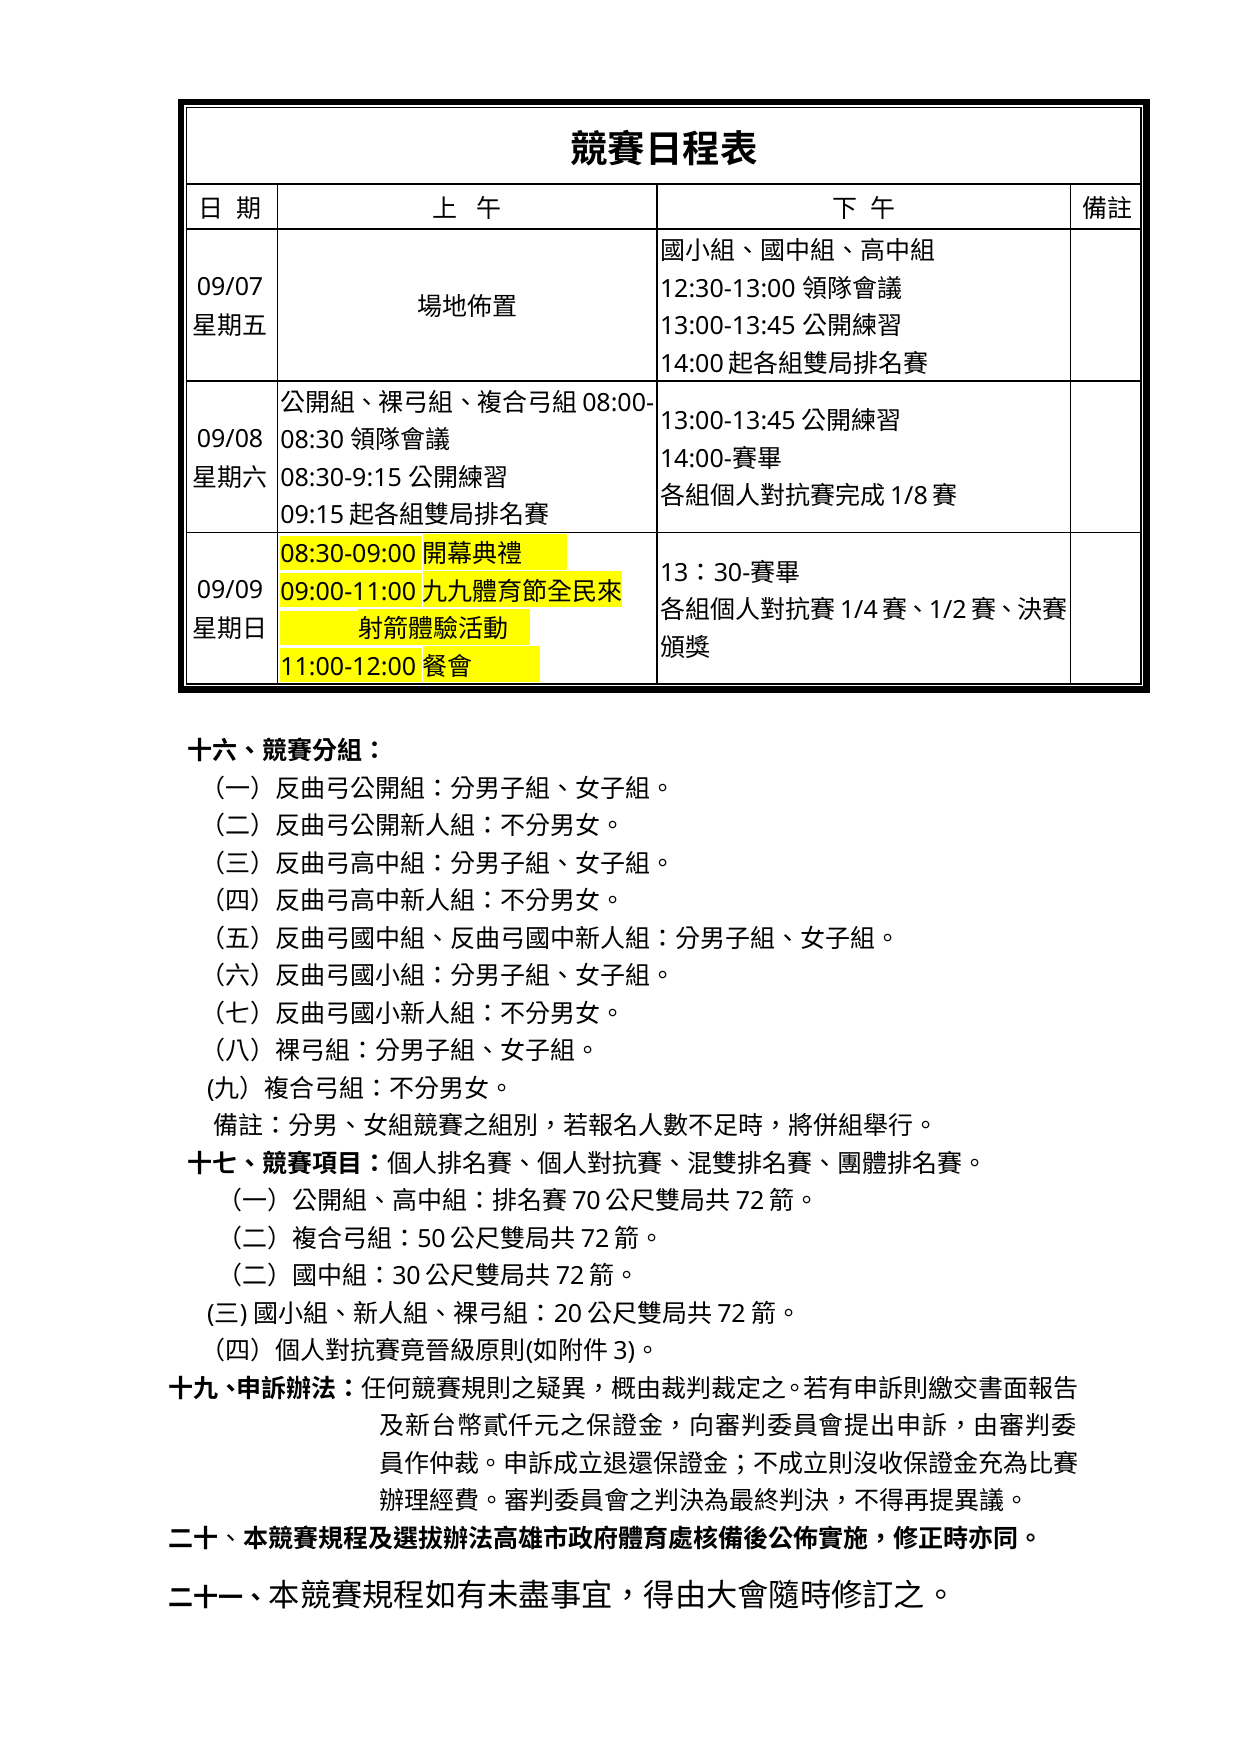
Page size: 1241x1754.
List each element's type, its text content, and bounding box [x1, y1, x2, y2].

text （五）反曲弓國中組、反曲弓國中新人組：分男子組、女子組。 [187, 917, 1078, 955]
text 十九、申訴辦法：任何競賽規則之疑異，概由裁判裁定之。若有申訴則繳交書面報告及新台幣貳仟元之保證金，向審判委員會提出申訴，由審判委員作仲裁。申訴成立退還保證金；不成立則沒收保證金充為比賽辦理經費。審判委員會之判決為最終判決，不得再提異議。 [169, 1367, 1078, 1517]
text （一）反曲弓公開組：分男子組、女子組。 [187, 767, 1078, 805]
text 備註：分男、女組競賽之組別，若報名人數不足時，將併組舉行。 [187, 1105, 1078, 1142]
table_cell 日 期 [187, 185, 277, 228]
table_cell [1071, 230, 1140, 380]
text （三）反曲弓高中組：分男子組、女子組。 [187, 842, 1078, 880]
text （四）個人對抗賽竟晉級原則(如附件3)。 [187, 1330, 1078, 1367]
table_cell [1071, 533, 1140, 683]
text （七）反曲弓國小新人組：不分男女。 [187, 992, 1078, 1030]
text (三) 國小組、新人組、裸弓組：20公尺雙局共72箭。 [187, 1292, 1078, 1330]
text 十六、競賽分組： [187, 730, 1078, 767]
table_cell 場地佈置 [278, 230, 656, 380]
table_cell [1071, 382, 1140, 531]
table_cell 09/09 星期日 [187, 533, 277, 683]
text （六）反曲弓國小組：分男子組、女子組。 [187, 955, 1078, 992]
text （二）複合弓組：50公尺雙局共72箭。 [187, 1217, 1078, 1255]
table_cell 下 午 [658, 185, 1070, 228]
text (九）複合弓組：不分男女。 [187, 1067, 1078, 1105]
table_cell 備註 [1071, 185, 1140, 228]
table_cell 上 午 [278, 185, 656, 228]
text （四）反曲弓高中新人組：不分男女。 [187, 880, 1078, 917]
text 二十、本競賽規程及選拔辦法高雄市政府體育處核備後公佈實施，修正時亦同。 [169, 1517, 1078, 1555]
table_cell 09/08 星期六 [187, 382, 277, 531]
text （八）裸弓組：分男子組、女子組。 [187, 1030, 1078, 1067]
table_header 競賽日程表 [187, 108, 1140, 183]
text 十七、競賽項目：個人排名賽、個人對抗賽、混雙排名賽、團體排名賽。 [187, 1142, 1078, 1180]
text （一）公開組、高中組：排名賽70公尺雙局共72箭。 [187, 1180, 1078, 1217]
table_cell 09/07 星期五 [187, 230, 277, 380]
text （二）反曲弓公開新人組：不分男女。 [187, 805, 1078, 842]
table_cell 公開組、裸弓組、複合弓組08:00-08:30 領隊會議 08:30-9:15 公開練習 09:15起各組雙局排名賽 [278, 382, 656, 531]
text 二十一、本競賽規程如有未盡事宜，得由大會隨時修訂之。 [169, 1555, 1078, 1630]
text （二）國中組：30公尺雙局共72箭。 [187, 1255, 1078, 1292]
table_cell 08:30-09:00 開幕典禮 09:00-11:00 九九體育節全民來 射箭體驗活動 11:00-12:00 餐會 [278, 533, 656, 683]
table_cell 13：30-賽畢 各組個人對抗賽1/4賽、1/2賽、決賽 頒獎 [658, 533, 1070, 683]
table_cell 13:00-13:45公開練習 14:00-賽畢 各組個人對抗賽完成1/8賽 [658, 382, 1070, 531]
table_cell 國小組、國中組、高中組 12:30-13:00 領隊會議 13:00-13:45 公開練習 14:00起各組雙局排名賽 [658, 230, 1070, 380]
